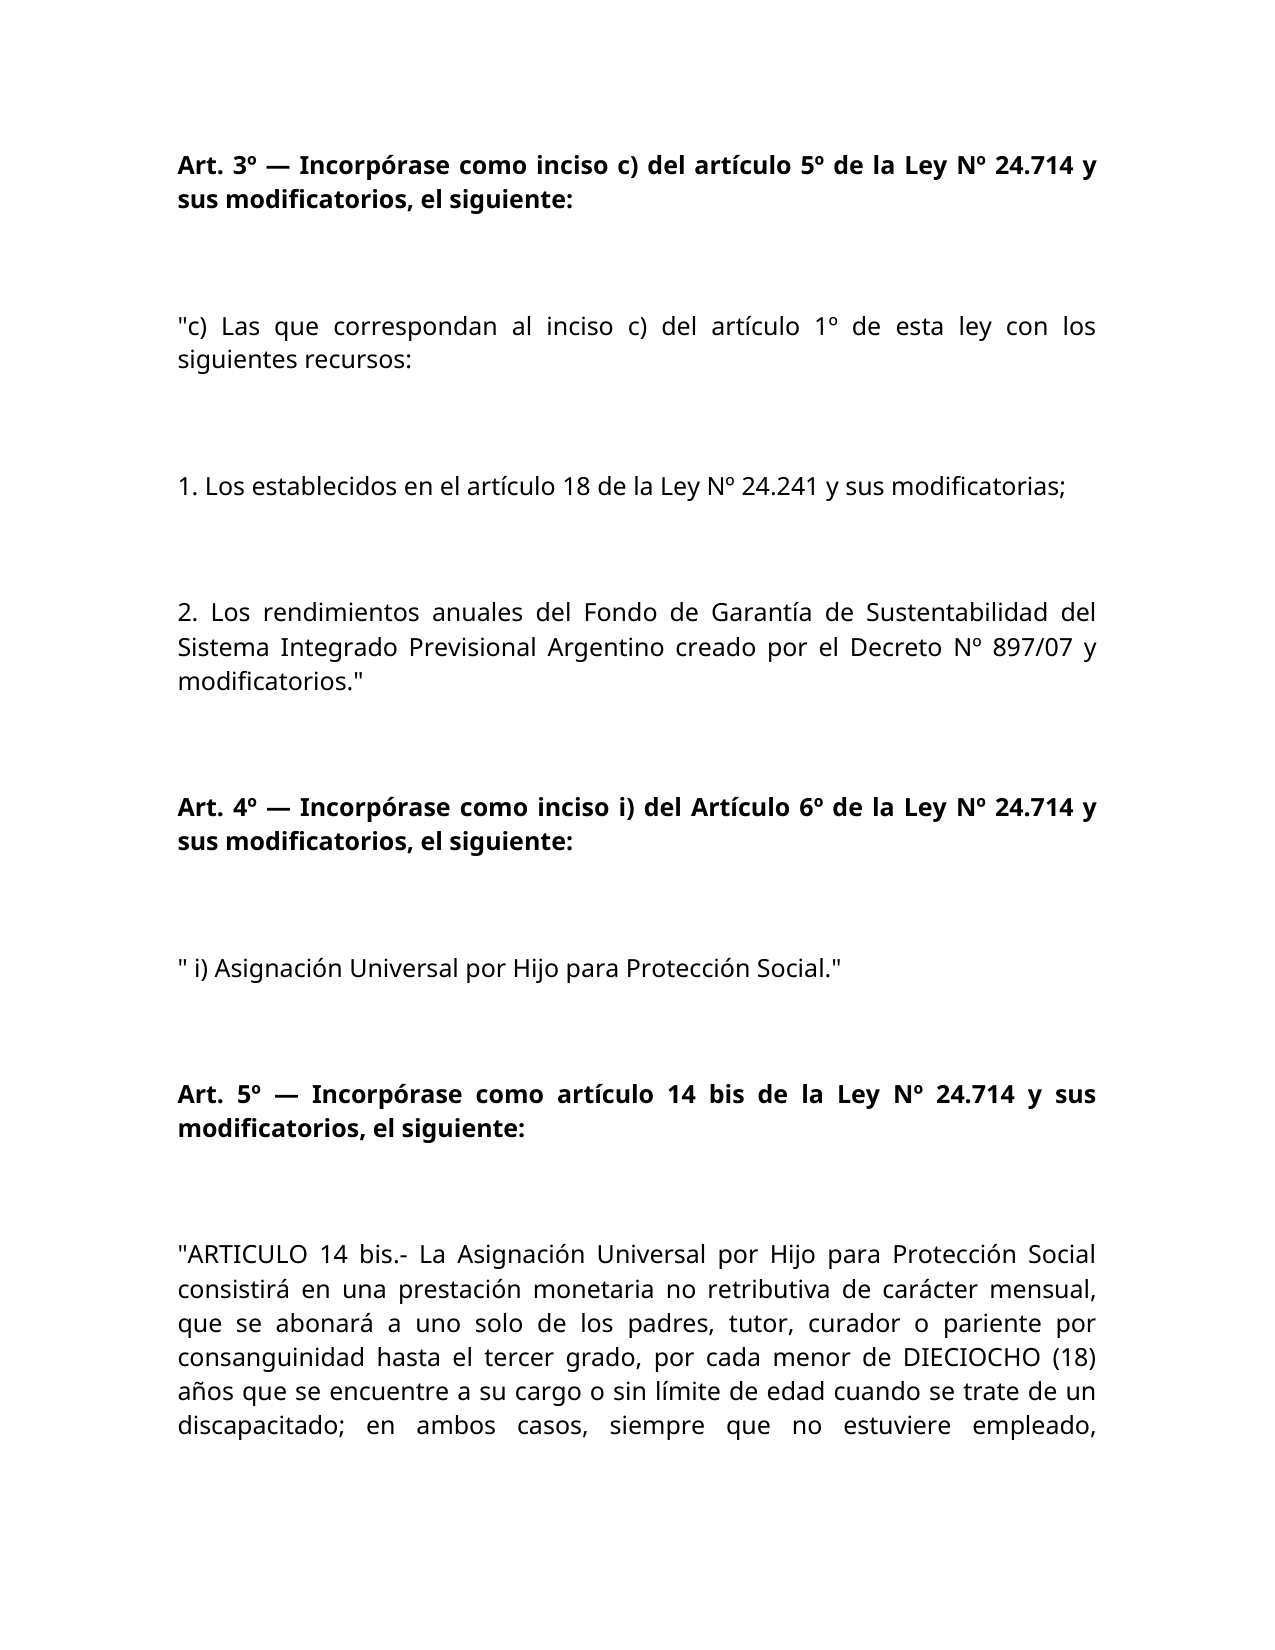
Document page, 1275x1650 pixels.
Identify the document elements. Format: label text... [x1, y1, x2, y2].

text Art. 4º — Incorpórase como inciso i) del Artículo 6º de la Ley Nº 24.714 y sus modificatorios, el siguiente: [177, 790, 1098, 858]
text " i) Asignación Universal por Hijo para Protección Social." [177, 950, 1098, 984]
text Art. 3º — Incorpórase como inciso c) del artículo 5º de la Ley Nº 24.714 y sus modificatorios, el siguiente: [177, 148, 1098, 216]
text Art. 5º — Incorpórase como artículo 14 bis de la Ley Nº 24.714 y sus modificatorios, el siguiente: [177, 1077, 1098, 1145]
text 1. Los establecidos en el artículo 18 de la Ley Nº 24.241 y sus modificatorias; [177, 469, 1098, 503]
text 2. Los rendimientos anuales del Fondo de Garantía de Sustentabilidad del Sistema Integrado Previsional Argentino creado por el Decreto Nº 897/07 y modificatorios." [177, 595, 1098, 697]
text "ARTICULO 14 bis.- La Asignación Universal por Hijo para Protección Social consistirá en una prestación monetaria no retributiva de carácter mensual, que se abonará a uno solo de los padres, tutor, curador o pariente por consanguinidad hasta el tercer grado, por cada menor de DIECIOCHO (18) años que se encuentre a su cargo o sin límite de edad cuando se trate de un discapacitado; en ambos casos, siempre que no estuviere empleado, [177, 1237, 1098, 1442]
text "c) Las que correspondan al inciso c) del artículo 1º de esta ley con los siguientes recursos: [177, 308, 1098, 376]
